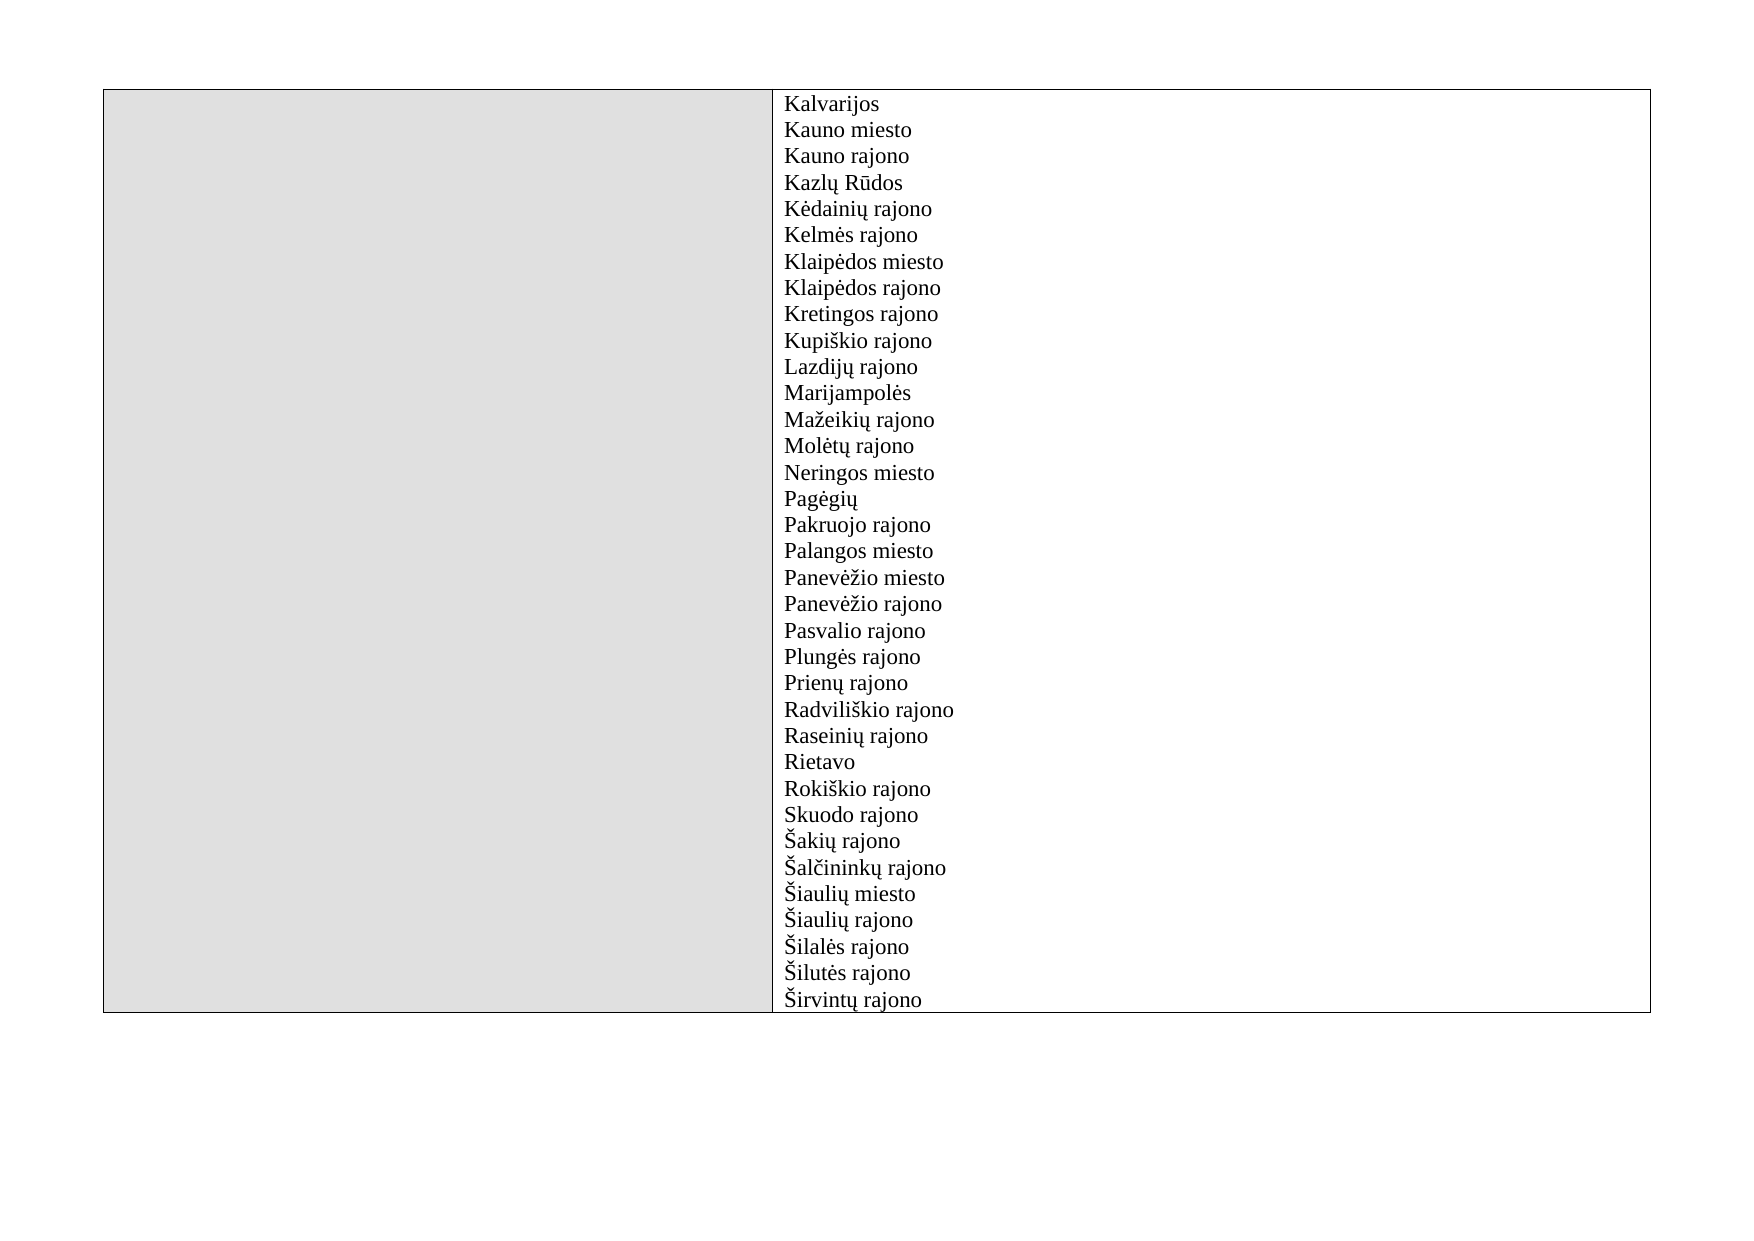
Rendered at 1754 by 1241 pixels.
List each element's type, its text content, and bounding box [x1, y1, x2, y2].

table_cell [104, 90, 772, 1012]
table_cell Kalvarijos Kauno miesto Kauno rajono Kazlų Rūdos Kėdainių rajono Kelmės rajono Klaipėdos miesto Klaipėdos rajono Kretingos rajono Kupiškio rajono Lazdijų rajono Marijampolės Mažeikių rajono Molėtų rajono Neringos miesto Pagėgių Pakruojo rajono Palangos miesto Panevėžio miesto Panevėžio rajono Pasvalio rajono Plungės rajono Prienų rajono Radviliškio rajono Raseinių rajono Rietavo Rokiškio rajono Skuodo rajono Šakių rajono Šalčininkų rajono Šiaulių miesto Šiaulių rajono Šilalės rajono Šilutės rajono Širvintų rajono [773, 90, 1650, 1012]
